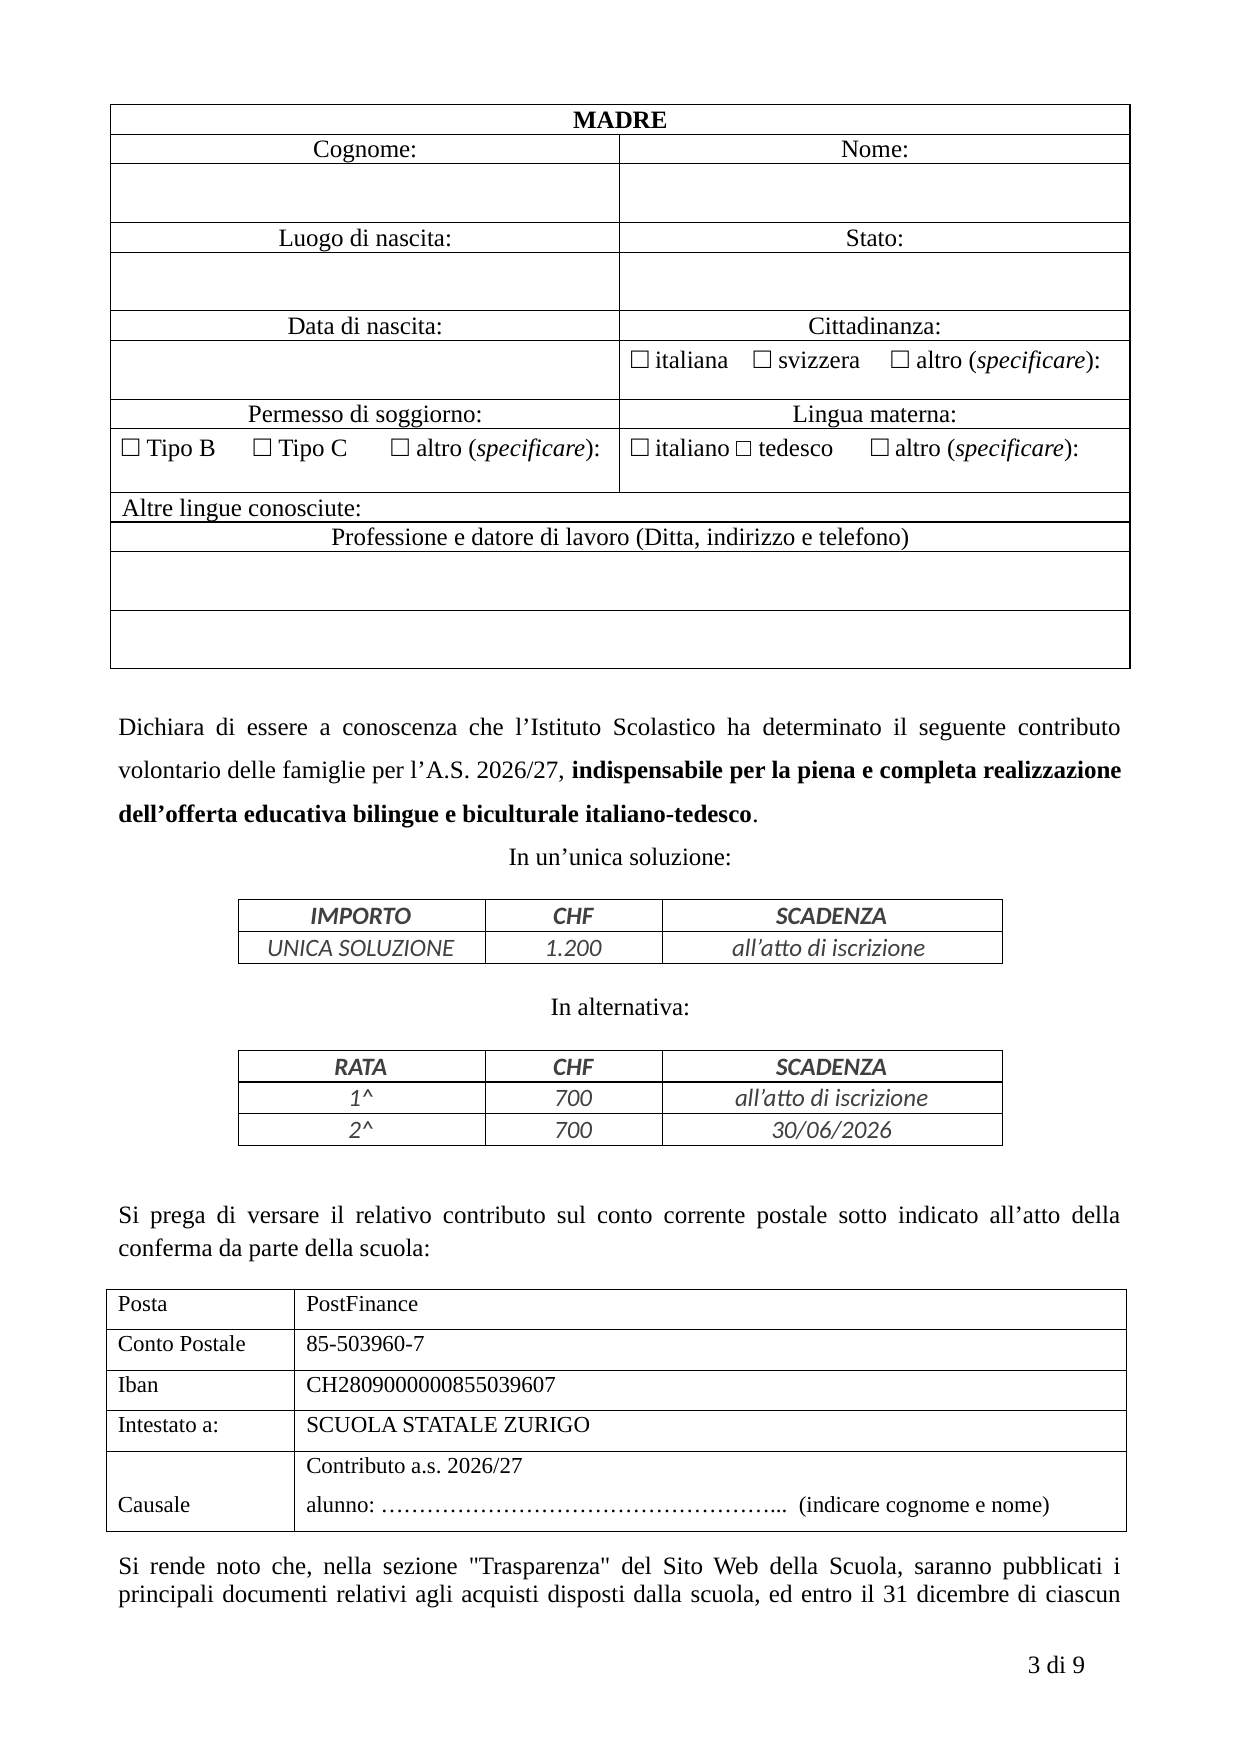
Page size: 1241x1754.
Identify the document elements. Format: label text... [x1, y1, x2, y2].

table_cell [111, 341, 619, 398]
table_cell Lingua materna: [620, 400, 1129, 428]
text In alternativa: [118, 992, 1122, 1021]
text In un’unica soluzione: [118, 842, 1122, 871]
table_cell Conto Postale [107, 1330, 294, 1369]
table_cell 30/06/2026 [663, 1114, 1002, 1144]
table_cell 1^ [239, 1083, 485, 1113]
table_header CHF [486, 900, 662, 931]
table_cell Altre lingue conosciute: [111, 493, 1129, 521]
table_cell [111, 253, 619, 310]
table_cell [620, 253, 1129, 310]
table_cell Cognome: [111, 135, 619, 163]
table_header CHF [486, 1051, 662, 1081]
table_cell □ italiana □ svizzera □ altro (specificare): [620, 341, 1129, 398]
table_cell Intestato a: [107, 1411, 294, 1451]
table_cell 700 [486, 1114, 662, 1144]
table_cell 700 [486, 1083, 662, 1113]
table_cell [111, 611, 1129, 668]
table_cell SCUOLA STATALE ZURIGO [295, 1411, 1126, 1451]
table_cell Professione e datore di lavoro (Ditta, indirizzo e telefono) [111, 523, 1129, 551]
table_cell all’atto di iscrizione [663, 932, 1002, 962]
table_cell Luogo di nascita: [111, 223, 619, 252]
table_header IMPORTO [239, 900, 485, 931]
table_header SCADENZA [663, 900, 1002, 931]
text Dichiara di essere a conoscenza che l’Istituto Scolastico ha determinato il seguente contributo volontario delle famiglie per l’A.S. 2026/27, indispensabile per la piena e completa realizzazione dell’offerta educativa bilingue e biculturale italiano-tedesco. [118, 712, 1122, 827]
table_cell Stato: [620, 223, 1129, 252]
table_cell Permesso di soggiorno: [111, 400, 619, 428]
table_cell 1.200 [486, 932, 662, 962]
table_header Posta [107, 1290, 294, 1329]
table_cell Contributo a.s. 2026/27 alunno: ……………………………………………... (indicare cognome e nome) [295, 1452, 1126, 1531]
table_header RATA [239, 1051, 485, 1081]
text Si rende noto che, nella sezione "Trasparenza" del Sito Web della Scuola, saranno pubblicati i principali documenti relativi agli acquisti disposti dalla scuola, ed entro il 31 dicembre di ciascun [118, 1551, 1122, 1608]
table_header MADRE [111, 105, 1129, 133]
text Si prega di versare il relativo contributo sul conto corrente postale sotto indicato all’atto della conferma da parte della scuola: [118, 1201, 1122, 1262]
table_cell 2^ [239, 1114, 485, 1144]
table_cell Nome: [620, 135, 1129, 163]
table_cell UNICA SOLUZIONE [239, 932, 485, 962]
table_cell 85-503960-7 [295, 1330, 1126, 1369]
table_cell Data di nascita: [111, 311, 619, 340]
table_header PostFinance [295, 1290, 1126, 1329]
table_cell [620, 164, 1129, 222]
table_cell Cittadinanza: [620, 311, 1129, 340]
table_cell [111, 552, 1129, 610]
table_cell Iban [107, 1371, 294, 1410]
table_cell [111, 164, 619, 222]
table_cell □ Tipo B □ Tipo C □ altro (specificare): [111, 429, 619, 492]
table_cell Causale [107, 1452, 294, 1531]
table_cell all’atto di iscrizione [663, 1083, 1002, 1113]
table_cell □ italiano □ tedesco □ altro (specificare): [620, 429, 1129, 492]
table_header SCADENZA [663, 1051, 1002, 1081]
table_cell CH2809000000855039607 [295, 1371, 1126, 1410]
